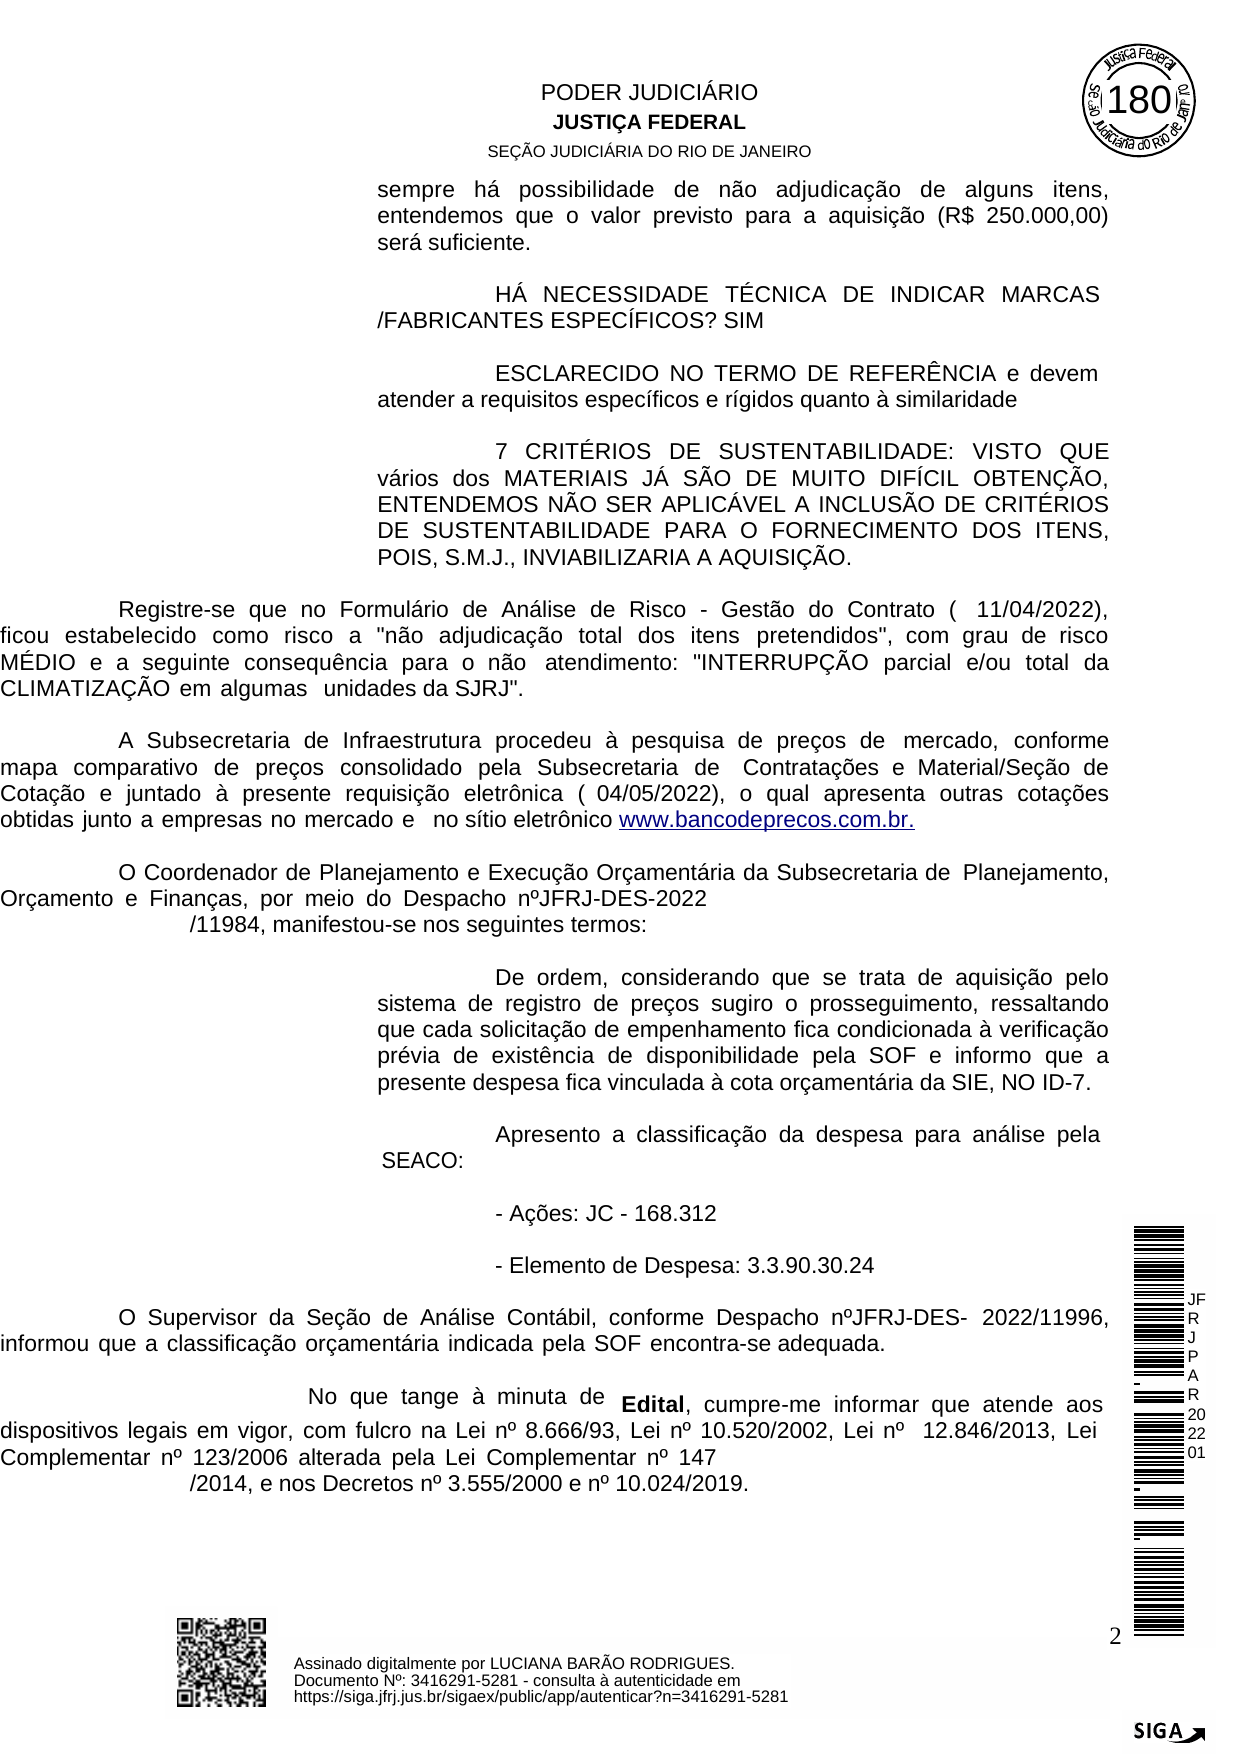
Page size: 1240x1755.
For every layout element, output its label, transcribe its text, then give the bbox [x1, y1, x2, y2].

text No que tange à minuta de [308, 1383, 608, 1409]
text 7 CRITÉRIOS DE SUSTENTABILIDADE: VISTO QUE vários dos MATERIAIS JÁ SÃO DE MUITO DIFÍCIL OBTENÇÃO, ENTENDEMOS NÃO SER APLICÁVEL A INCLUSÃO DE CRITÉRIOS DE SUSTENTABILIDADE PARA O FORNECIMENTO DOS ITENS, POIS, S.M.J., INVIABILIZARIA A AQUISIÇÃO. [377, 438, 1109, 570]
text /2014, e nos Decretos nº 3.555/2000 e nº 10.024/2019. [189, 1470, 1122, 1496]
text /FABRICANTES ESPECÍFICOS? SIM [377, 307, 1239, 334]
text SEACO: [0, 1147, 463, 1174]
text Registre-se que no Formulário de Análise de Risco - Gestão do Contrato ( 11/04/2022), ficou estabelecido como risco a "não adjudicação total dos itens pretendidos", com grau de risco MÉDIO e a seguinte consequência para o não atendimento: "INTERRUPÇÃO parcial e/ou total da CLIMATIZAÇÃO em algumas unidades da SJRJ". [0, 596, 1109, 701]
text /11984, manifestou-se nos seguintes termos: [189, 911, 1239, 938]
text sempre há possibilidade de não adjudicação de alguns itens, entendemos que o valor previsto para a aquisição (R$ 250.000,00) será suficiente. [377, 176, 1109, 255]
text ESCLARECIDO NO TERMO DE REFERÊNCIA e devem [495, 360, 1239, 386]
text A Subsecretaria de Infraestrutura procedeu à pesquisa de preços de mercado, conforme mapa comparativo de preços consolidado pela Subsecretaria de Contratações e Material/Seção de Cotação e juntado à presente requisição eletrônica ( 04/05/2022), o qual apresenta outras cotações obtidas junto a empresas no mercado e no sítio eletrônico www.bancodeprecos.com.br. [0, 727, 1109, 833]
text De ordem, considerando que se trata de aquisição pelo sistema de registro de preços sugiro o prosseguimento, ressaltando que cada solicitação de empenhamento fica condicionada à verificação prévia de existência de disponibilidade pela SOF e informo que a presente despesa fica vinculada à cota orçamentária da SIE, NO ID-7. [377, 963, 1109, 1095]
text O Supervisor da Seção de Análise Contábil, conforme Despacho nºJFRJ-DES- 2022/11996, informou que a classificação orçamentária indicada pela SOF encontra-se adequada. [0, 1304, 1109, 1357]
text Edital, cumpre-me informar que atende aos [621, 1391, 1122, 1417]
text e [1180, 96, 1192, 105]
text JFRJPAR202201337A [1187, 1289, 1206, 1461]
text - Elemento de Despesa: 3.3.90.30.24 [495, 1252, 1122, 1278]
text - Ações: JC - 168.312 [393, 1200, 818, 1226]
text O Coordenador de Planejamento e Execução Orçamentária da Subsecretaria de Planejamento, Orçamento e Finanças, por meio do Despacho nºJFRJ-DES-2022 [0, 858, 1109, 911]
text ç [1088, 97, 1100, 106]
text atender a requisitos específicos e rígidos quanto à similaridade [377, 386, 1239, 412]
text dispositivos legais em vigor, com fulcro na Lei nº 8.666/93, Lei nº 10.520/2002, Lei nº 12.846/2013, Lei Complementar nº 123/2006 alterada pela Lei Complementar nº 147 [0, 1417, 1109, 1470]
text Apresento a classificação da despesa para análise pela [495, 1121, 1239, 1148]
text HÁ NECESSIDADE TÉCNICA DE INDICAR MARCAS [495, 281, 1239, 307]
